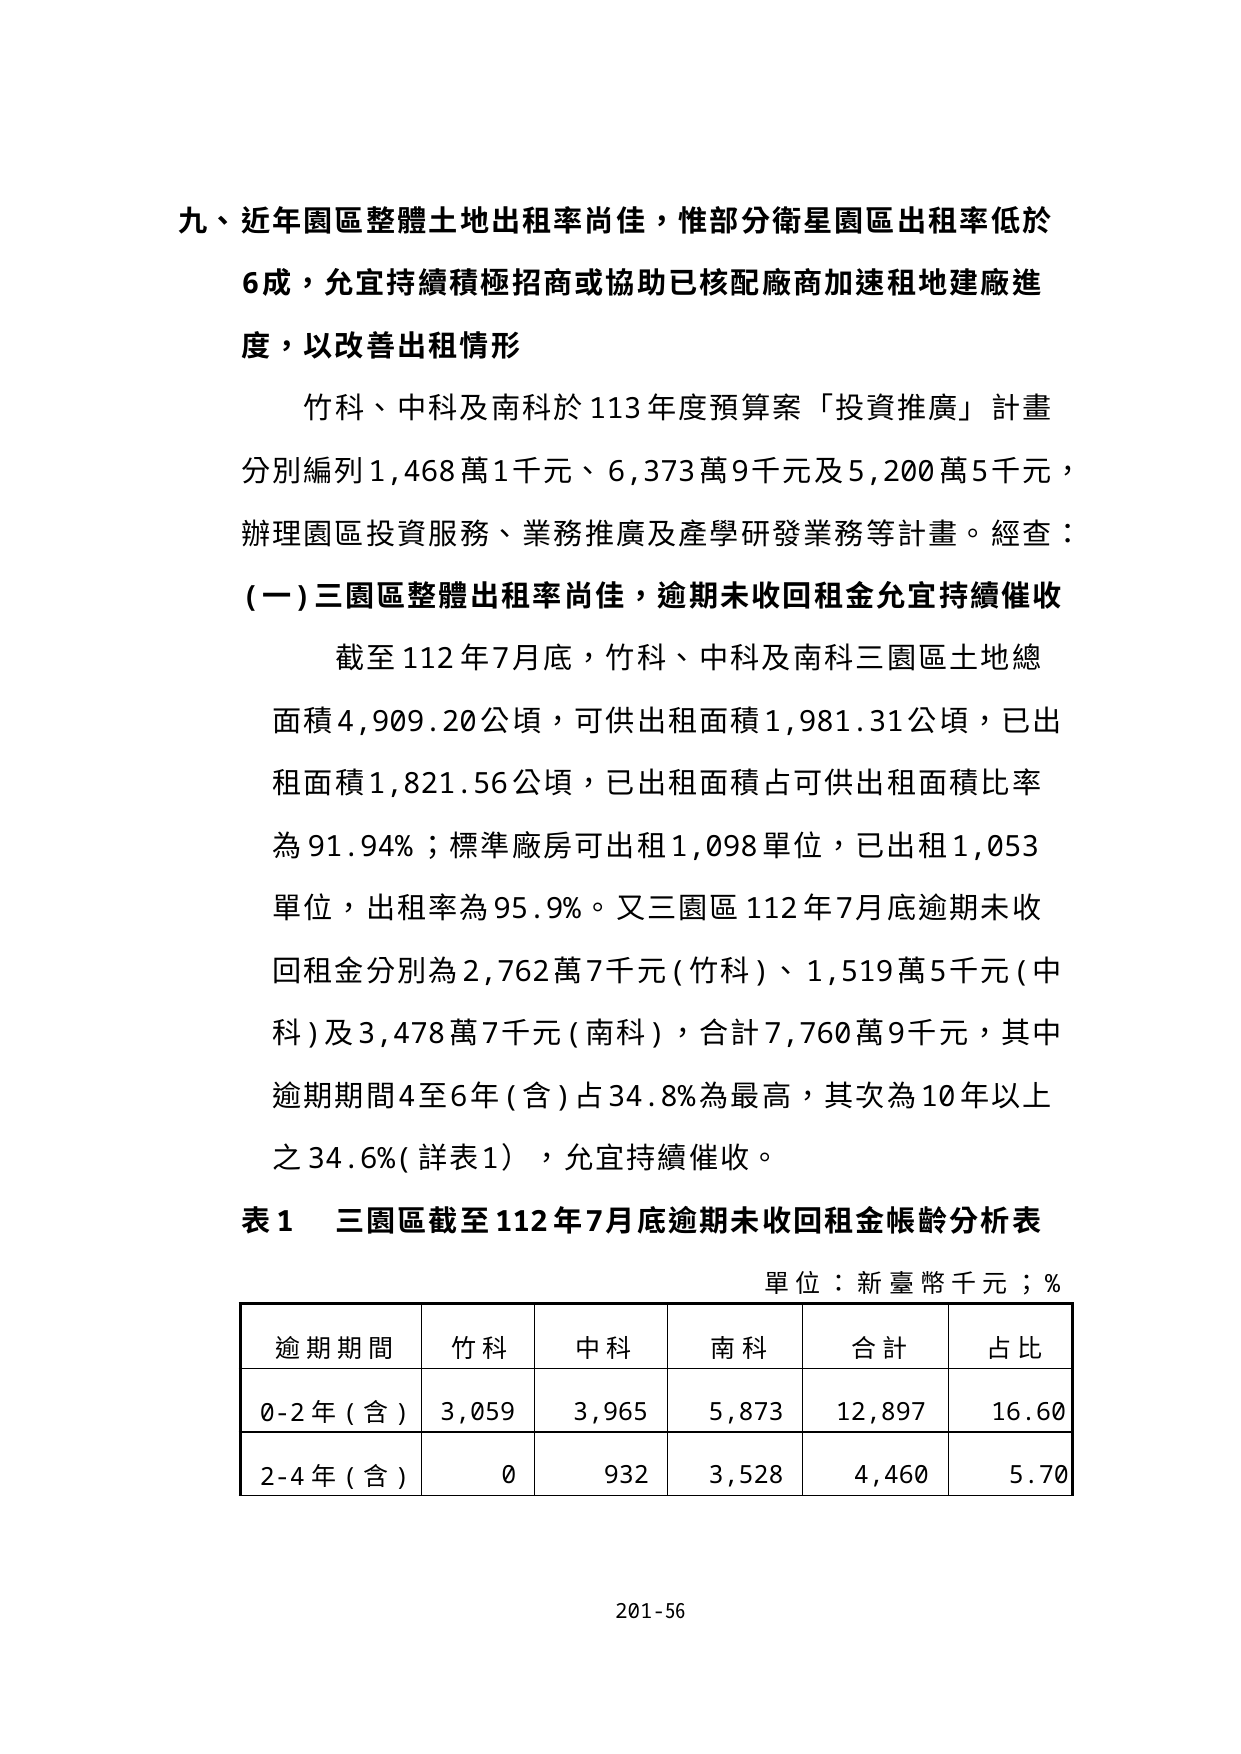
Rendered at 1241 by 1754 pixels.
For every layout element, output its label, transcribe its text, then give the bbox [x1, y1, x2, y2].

table_cell 932 [535, 1433, 667, 1495]
table_cell 5,873 [668, 1369, 802, 1431]
table_cell 4,460 [803, 1433, 948, 1495]
table_header 竹科 [422, 1305, 534, 1368]
table_header 南科 [668, 1305, 802, 1368]
text 表1 三園區截至112年7月底逾期未收回租金帳齡分析表 [236, 1177, 1063, 1240]
text 單位：新臺幣千元；% [236, 1240, 1063, 1302]
table_cell 3,965 [535, 1369, 667, 1431]
table_cell 0 [422, 1433, 534, 1495]
table_header 合計 [803, 1305, 948, 1368]
text 竹科、中科及南科於113年度預算案「投資推廣」計畫分別編列1,468萬1千元、6,373萬9千元及5,200萬5千元，辦理園區投資服務、業務推廣及產學研發業務等計畫。經查： [236, 365, 1063, 552]
text 截至112年7月底，竹科、中科及南科三園區土地總面積4,909.20公頃，可供出租面積1,981.31公頃，已出租面積1,821.56公頃，已出租面積占可供出租面積比率為91.94%；標準廠房可出租1,098單位，已出租1,053單位，出租率為95.9%。又三園區112年7月底逾期未收回租金分別為2,762萬7千元(竹科)、1,519萬5千元(中科)及3,478萬7千元(南科)，合計7,760萬9千元，其中逾期期間4至6年(含)占34.8%為最高，其次為10年以上之34.6%(詳表1），允宜持續催收。 [266, 615, 1063, 1177]
table_header 占比 [949, 1305, 1071, 1368]
table_cell 2-4年(含) [242, 1433, 421, 1495]
table_cell 3,528 [668, 1433, 802, 1495]
text 九、近年園區整體土地出租率尚佳，惟部分衛星園區出租率低於6成，允宜持續積極招商或協助已核配廠商加速租地建廠進度，以改善出租情形 [177, 177, 1063, 365]
table_header 逾期期間 [242, 1305, 421, 1368]
table_cell 3,059 [422, 1369, 534, 1431]
text (一)三園區整體出租率尚佳，逾期未收回租金允宜持續催收 [236, 552, 1063, 615]
table_header 中科 [535, 1305, 667, 1368]
table_cell 16.60 [949, 1369, 1071, 1431]
table_cell 0-2年(含) [242, 1369, 421, 1431]
table_cell 5.70 [949, 1433, 1071, 1495]
table_cell 12,897 [803, 1369, 948, 1431]
